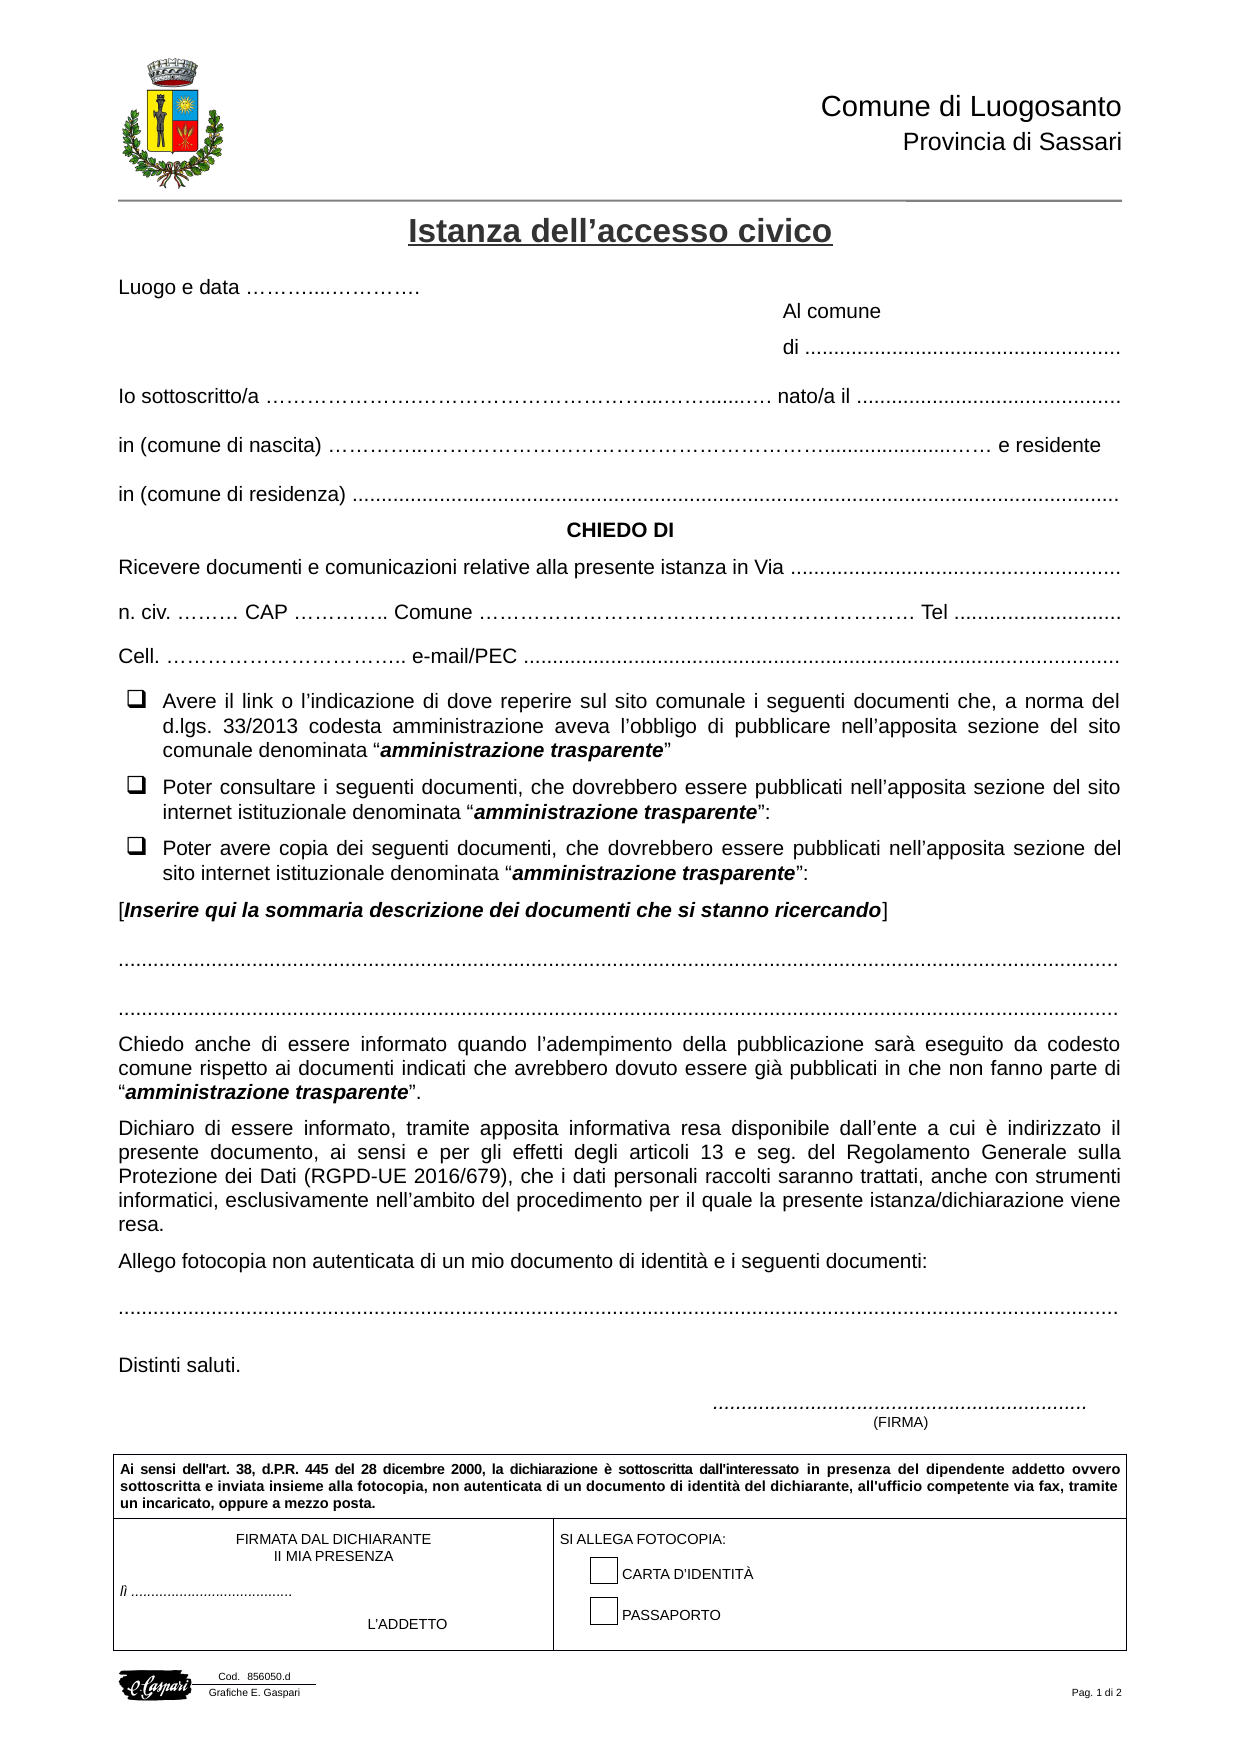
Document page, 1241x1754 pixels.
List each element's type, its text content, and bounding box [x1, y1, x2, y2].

text [Inserire qui la sommaria descrizione dei documenti che si stanno ricercando] [118, 897, 1122, 921]
text Distinti saluti. [118, 1353, 1122, 1377]
text in (comune di residenza) [118, 482, 1122, 506]
table_cell FIRMATA DAL DICHIARANTE II MIA PRESENZA lì ........................................ L’ADDETTO [114, 1519, 553, 1649]
table_header Ai sensi dell'art. 38, d.P.R. 445 del 28 dicembre 2000, la dichiarazione è sottoscritta dall'interessato in presenza del dipendente addetto ovvero sottoscritta e inviata insieme alla fotocopia, non autenticata di un documento di identità del dichiarante, all'ufficio competente via fax, tramite un incaricato, oppure a mezzo posta. [114, 1455, 1126, 1517]
text in (comune di nascita) …………...…………………………………………………......................…… e residente [118, 433, 1122, 457]
table_cell SI ALLEGA FOTOCOPIA: CARTA D’IDENTITÀ PASSAPORTO [554, 1519, 1126, 1649]
text ................................................................. [679, 1389, 1122, 1413]
text n. civ. ……… CAP ………….. Comune ……………………………………………………… Tel [118, 599, 1122, 623]
text Cell. …………………………….. e-mail/PEC [118, 644, 1122, 668]
text Ricevere documenti e comunicazioni relative alla presente istanza in Via [118, 555, 1122, 579]
text Comune di Luogosanto [224, 89, 1122, 122]
list Poter consultare i seguenti documenti, che dovrebbero essere pubblicati nell’apposita sezione del sito internet istituzionale denominata “amministrazione trasparente”: [125, 774, 1122, 823]
text Allego fotocopia non autenticata di un mio documento di identità e i seguenti documenti: [118, 1248, 1122, 1272]
text Al comune [783, 298, 1122, 322]
text CHIEDO DI [118, 518, 1122, 542]
text Dichiaro di essere informato, tramite apposita informativa resa disponibile dall’ente a cui è indirizzato il presente documento, ai sensi e per gli effetti degli articoli 13 e seg. del Regolamento Generale sulla Protezione dei Dati (RGPD-UE 2016/679), che i dati personali raccolti saranno trattati, anche con strumenti informatici, esclusivamente nell’ambito del procedimento per il quale la presente istanza/dichiarazione viene resa. [118, 1116, 1122, 1236]
list Poter avere copia dei seguenti documenti, che dovrebbero essere pubblicati nell’apposita sezione del sito internet istituzionale denominata “amministrazione trasparente”: [125, 836, 1122, 885]
text di [783, 335, 1122, 359]
picture [122, 58, 224, 189]
picture [118, 1669, 192, 1701]
text Luogo e data ………....…………. [118, 274, 1122, 298]
text (FIRMA) [679, 1413, 1122, 1430]
list Avere il link o l’indicazione di dove reperire sul sito comunale i seguenti documenti che, a norma del d.lgs. 33/2013 codesta amministrazione aveva l’obbligo di pubblicare nell’apposita sezione del sito comunale denominata “amministrazione trasparente” [125, 689, 1122, 762]
text Chiedo anche di essere informato quando l’adempimento della pubblicazione sarà eseguito da codesto comune rispetto ai documenti indicati che avrebbero dovuto essere già pubblicati in che non fanno parte di “amministrazione trasparente”. [118, 1032, 1122, 1104]
text Io sottoscritto/a ………………….……………………………...…….......…. nato/a il [118, 384, 1122, 408]
subtitle Istanza dell’accesso civico [118, 211, 1122, 249]
text Provincia di Sassari [224, 127, 1122, 156]
